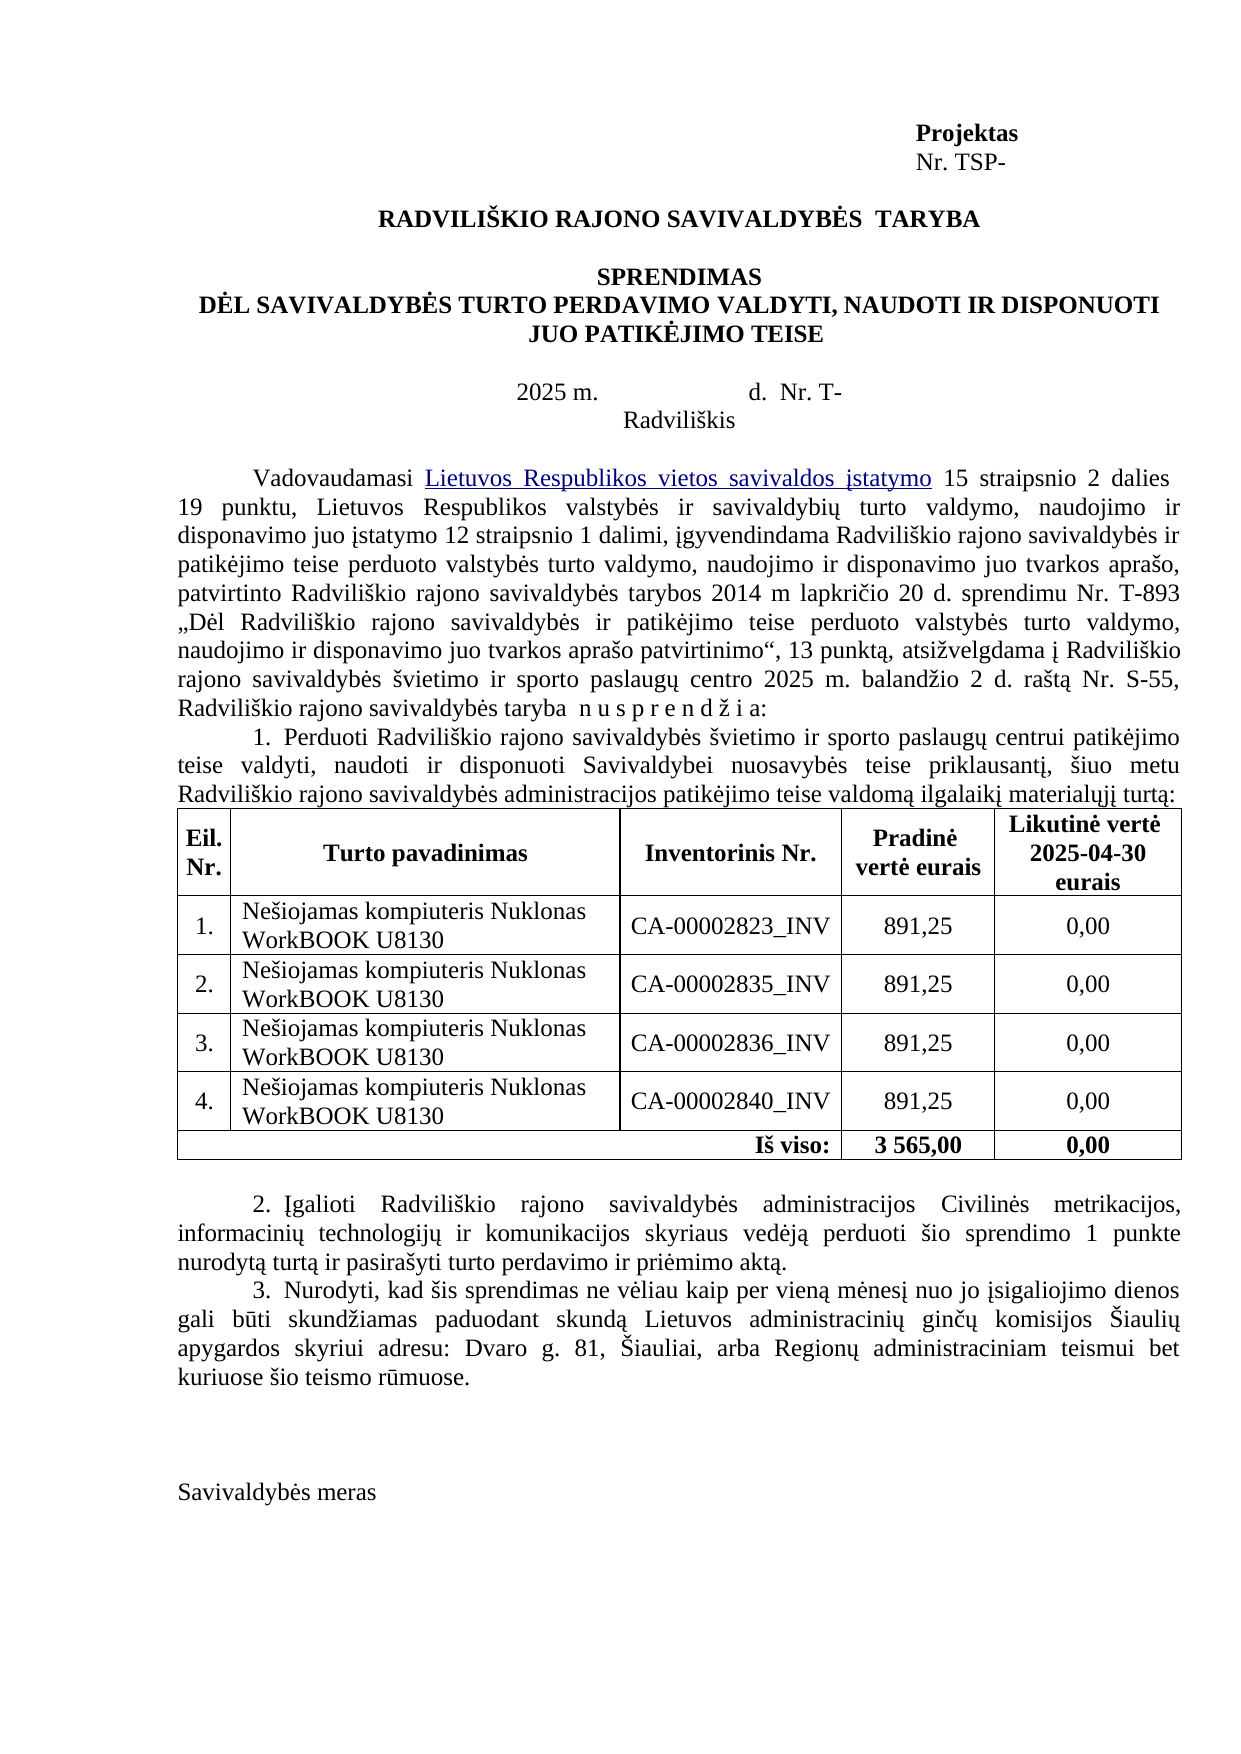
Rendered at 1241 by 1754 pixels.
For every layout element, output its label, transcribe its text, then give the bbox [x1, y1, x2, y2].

table_cell 0,00 [995, 896, 1181, 954]
table_cell 2. [178, 955, 230, 1012]
text Savivaldybės meras [177, 1477, 1181, 1505]
text Radviliškis [177, 406, 1181, 434]
table_header Likutinė vertė 2025-04-30 eurais [995, 809, 1181, 895]
table_cell Nešiojamas kompiuteris Nuklonas WorkBOOK U8130 [231, 896, 619, 954]
text 2025 m. d. Nr. T- [177, 377, 1181, 406]
table_cell Iš viso: [178, 1131, 841, 1159]
table_cell 891,25 [842, 1014, 994, 1071]
table_cell CA-00002823_INV [621, 896, 841, 954]
table_header Turto pavadinimas [231, 809, 619, 895]
table_cell 3 565,00 [842, 1131, 994, 1159]
table_header Inventorinis Nr. [621, 809, 841, 895]
table_cell Nešiojamas kompiuteris Nuklonas WorkBOOK U8130 [231, 1072, 619, 1129]
table_cell 891,25 [842, 955, 994, 1012]
table_cell 891,25 [842, 896, 994, 954]
text 3. Nurodyti, kad šis sprendimas ne vėliau kaip per vieną mėnesį nuo jo įsigaliojimo dienos gali būti skundžiamas paduodant skundą Lietuvos administracinių ginčų komisijos Šiaulių apygardos skyriui adresu: Dvaro g. 81, Šiauliai, arba Regionų administraciniam teismui bet kuriuose šio teismo rūmuose. [177, 1275, 1181, 1390]
table_cell 4. [178, 1072, 230, 1129]
text Vadovaudamasi Lietuvos Respublikos vietos savivaldos įstatymo 15 straipsnio 2 dalies 19 punktu, Lietuvos Respublikos valstybės ir savivaldybių turto valdymo, naudojimo ir disponavimo juo įstatymo 12 straipsnio 1 dalimi, įgyvendindama Radviliškio rajono savivaldybės ir patikėjimo teise perduoto valstybės turto valdymo, naudojimo ir disponavimo juo tvarkos aprašo, patvirtinto Radviliškio rajono savivaldybės tarybos 2014 m lapkričio 20 d. sprendimu Nr. T-893 „Dėl Radviliškio rajono savivaldybės ir patikėjimo teise perduoto valstybės turto valdymo, naudojimo ir disponavimo juo tvarkos aprašo patvirtinimo“, 13 punktą, atsižvelgdama į Radviliškio rajono savivaldybės švietimo ir sporto paslaugų centro 2025 m. balandžio 2 d. raštą Nr. S-55, Radviliškio rajono savivaldybės taryba nusprendžia: [177, 463, 1181, 722]
text Projektas [916, 118, 1181, 147]
text 2. Įgalioti Radviliškio rajono savivaldybės administracijos Civilinės metrikacijos, informacinių technologijų ir komunikacijos skyriaus vedėją perduoti šio sprendimo 1 punkte nurodytą turtą ir pasirašyti turto perdavimo ir priėmimo aktą. [177, 1189, 1181, 1275]
table_header Eil. Nr. [178, 809, 230, 895]
table_cell 0,00 [995, 955, 1181, 1012]
table_cell 0,00 [995, 1131, 1181, 1159]
table_header Pradinė vertė eurais [842, 809, 994, 895]
table_cell CA-00002836_INV [621, 1014, 841, 1071]
table_cell Nešiojamas kompiuteris Nuklonas WorkBOOK U8130 [231, 1014, 619, 1071]
table_cell CA-00002840_INV [621, 1072, 841, 1129]
text SPRENDIMAS [177, 262, 1181, 291]
table_cell 0,00 [995, 1072, 1181, 1129]
text Nr. TSP- [916, 147, 1181, 176]
table_cell 0,00 [995, 1014, 1181, 1071]
table_cell CA-00002835_INV [621, 955, 841, 1012]
table_cell 1. [178, 896, 230, 954]
text dėl savivaldybės turto perdavimo valdyti, naudoti ir disponuoti juo patikėjimo teise [177, 291, 1181, 348]
table_cell Nešiojamas kompiuteris Nuklonas WorkBOOK U8130 [231, 955, 619, 1012]
text RADVILIŠKIO RAJONO SAVIVALDYBĖS TARYBA [177, 204, 1181, 233]
table_cell 891,25 [842, 1072, 994, 1129]
table_cell 3. [178, 1014, 230, 1071]
text 1. Perduoti Radviliškio rajono savivaldybės švietimo ir sporto paslaugų centrui patikėjimo teise valdyti, naudoti ir disponuoti Savivaldybei nuosavybės teise priklausantį, šiuo metu Radviliškio rajono savivaldybės administracijos patikėjimo teise valdomą ilgalaikį materialųjį turtą: [177, 722, 1181, 808]
